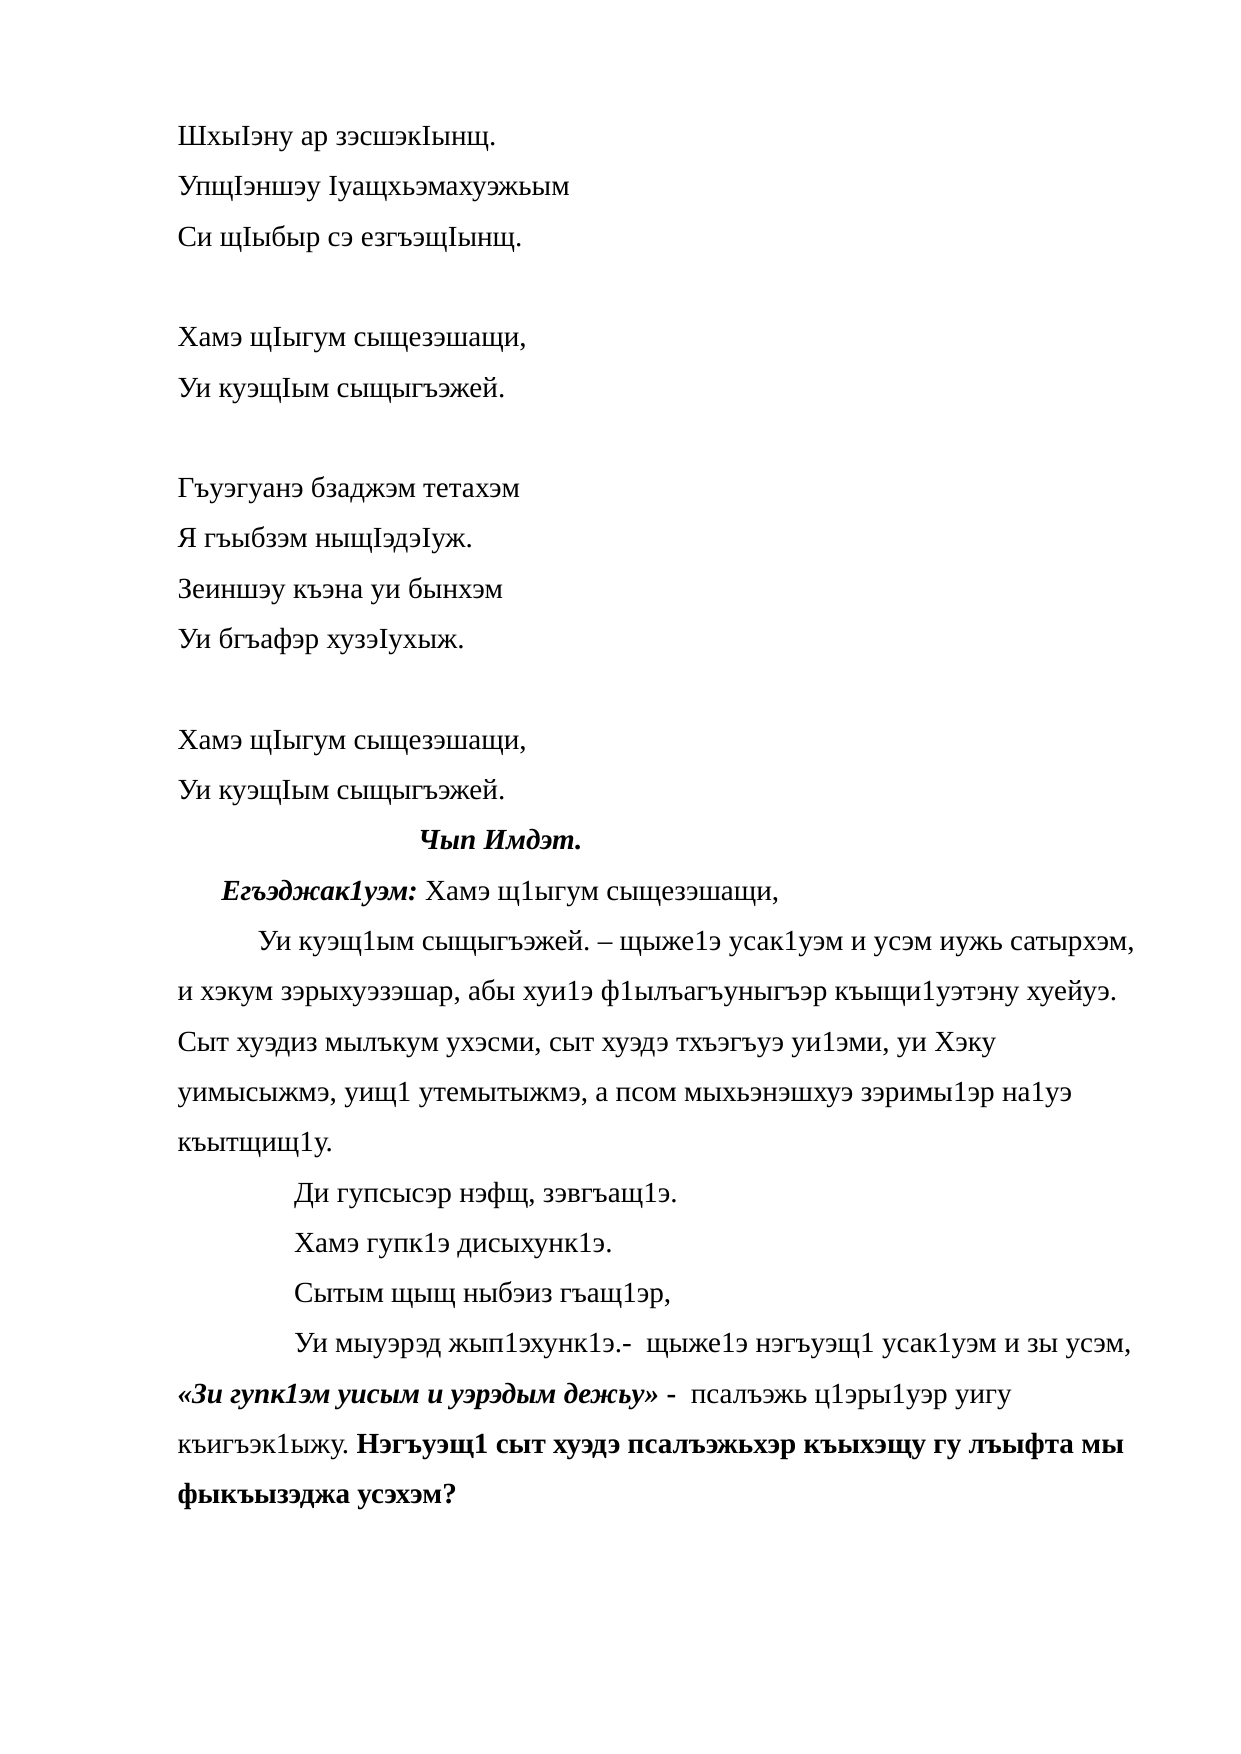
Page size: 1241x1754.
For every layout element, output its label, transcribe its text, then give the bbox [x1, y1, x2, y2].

text Хамэ гупк1э дисыхунк1э. [177, 1225, 1152, 1258]
text Сытым щыщ ныбэиз гъащ1эр, [177, 1275, 1152, 1309]
text Уи куэщIым сыщыгъэжей. [177, 772, 1152, 806]
text Хамэ щIыгум сыщезэшащи, [177, 319, 1152, 353]
text ШхыIэну ар зэсшэкIынщ. [177, 118, 1152, 152]
text Егъэджак1уэм: Хамэ щ1ыгум сыщезэшащи, [177, 873, 1152, 906]
text Си щIыбыр сэ езгъэщIынщ. [177, 219, 1152, 252]
text Я гъыбзэм ныщIэдэIуж. [177, 521, 1152, 554]
text Уи мыуэрэд жып1эхунк1э.- щыже1э нэгъуэщ1 усак1уэм и зы усэм, «Зи гупк1эм уисым и уэрэдым дежьу» - псалъэжь ц1эры1уэр уигу къигъэк1ыжу. Нэгъуэщ1 сыт хуэдэ псалъэжьхэр къыхэщу гу лъыфта мы фыкъызэджа усэхэм? [177, 1326, 1152, 1510]
text Гъуэгуанэ бзаджэм тетахэм [177, 470, 1152, 504]
text Уи куэщ1ым сыщыгъэжей. – щыже1э усак1уэм и усэм иужь сатырхэм, и хэкум зэрыхуэзэшар, абы хуи1э ф1ылъагъуныгъэр къыщи1уэтэну хуейуэ. Сыт хуэдиз мылъкум ухэсми, сыт хуэдэ тхъэгъуэ уи1эми, уи Хэку уимысыжмэ, уищ1 утемытыжмэ, а псом мыхьэнэшхуэ зэримы1эр на1уэ къытщищ1у. [177, 923, 1152, 1158]
text УпщIэншэу Iуащхьэмахуэжьым [177, 168, 1152, 202]
text Хамэ щIыгум сыщезэшащи, [177, 722, 1152, 755]
text Ди гупсысэр нэфщ, зэвгъащ1э. [177, 1175, 1152, 1208]
text Уи бгъафэр хузэIухыж. [177, 621, 1152, 655]
text Зеиншэу къэна уи бынхэм [177, 571, 1152, 604]
text Чып Имдэт. [177, 822, 1152, 856]
text Уи куэщIым сыщыгъэжей. [177, 370, 1152, 403]
